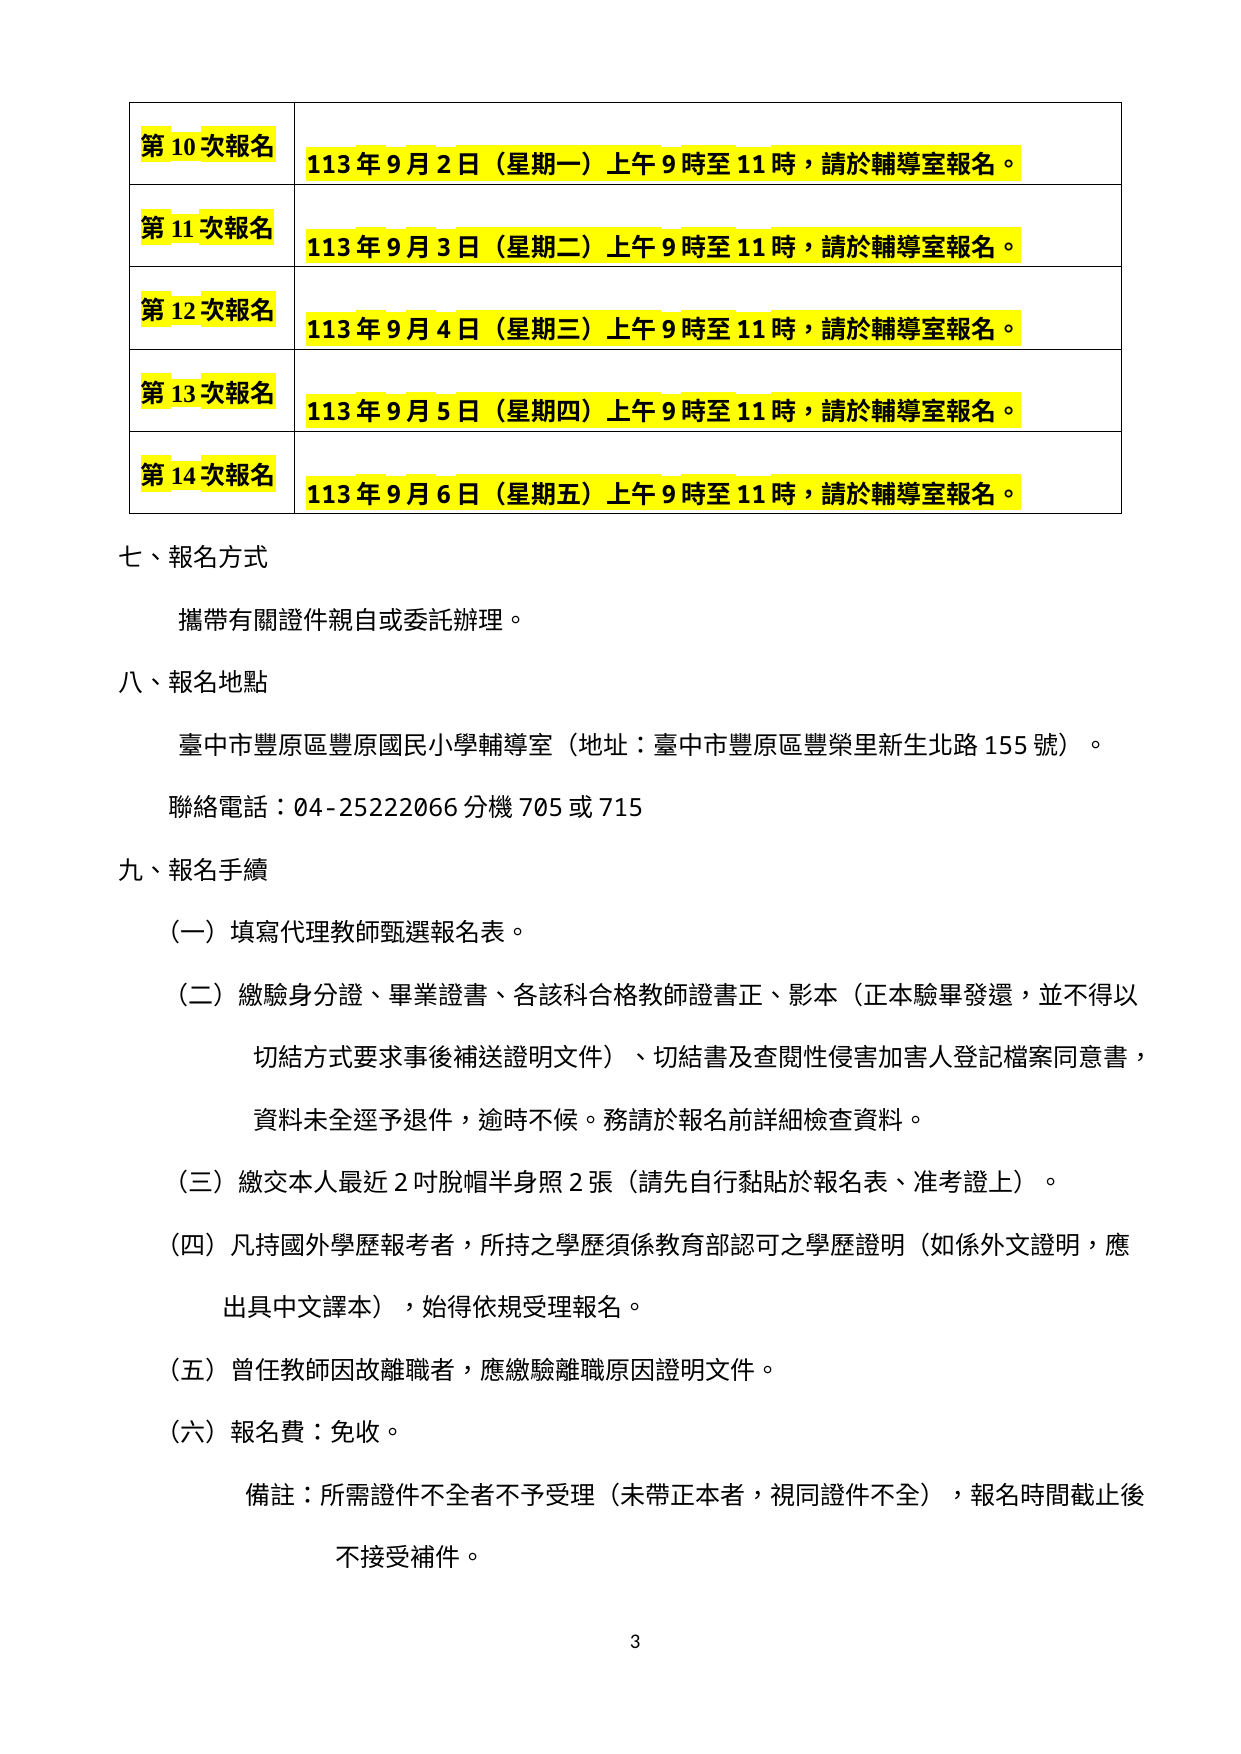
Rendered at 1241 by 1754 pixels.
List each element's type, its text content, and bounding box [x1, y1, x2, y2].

table_cell 第11次報名 [130, 185, 294, 266]
table_cell 113年9月4日（星期三）上午9時至11時，請於輔導室報名。 [295, 267, 1121, 348]
text 資料未全逕予退件，逾時不候。務請於報名前詳細檢查資料。 [118, 1077, 1152, 1139]
text （六）報名費：免收。 [156, 1389, 1152, 1452]
text 不接受補件。 [156, 1514, 1152, 1577]
table_cell 113年9月6日（星期五）上午9時至11時，請於輔導室報名。 [295, 432, 1121, 513]
text （三）繳交本人最近2吋脫帽半身照2張（請先自行黏貼於報名表、准考證上）。 [118, 1139, 1152, 1202]
text 備註：所需證件不全者不予受理（未帶正本者，視同證件不全），報名時間截止後 [156, 1452, 1152, 1514]
text 攜帶有關證件親自或委託辦理。 [118, 577, 1152, 639]
text （五）曾任教師因故離職者，應繳驗離職原因證明文件。 [156, 1327, 1152, 1389]
text 切結方式要求事後補送證明文件）、切結書及查閱性侵害加害人登記檔案同意書， [118, 1014, 1152, 1077]
text 聯絡電話：04-25222066分機705或715 [168, 764, 1152, 827]
text （二）繳驗身分證、畢業證書、各該科合格教師證書正、影本（正本驗畢發還，並不得以 [118, 952, 1152, 1014]
table_cell 第10次報名 [130, 103, 294, 184]
table_cell 第12次報名 [130, 267, 294, 348]
text 九、報名手續 [118, 827, 1152, 889]
table_cell 第14次報名 [130, 432, 294, 513]
text 八、報名地點 [118, 639, 1152, 702]
text 七、報名方式 [118, 514, 1152, 577]
text （一）填寫代理教師甄選報名表。 [118, 889, 1152, 952]
text （四）凡持國外學歷報考者，所持之學歷須係教育部認可之學歷證明（如係外文證明，應出具中文譯本），始得依規受理報名。 [156, 1202, 1152, 1327]
table_cell 第13次報名 [130, 350, 294, 431]
table_cell 113年9月2日（星期一）上午9時至11時，請於輔導室報名。 [295, 103, 1121, 184]
table_cell 113年9月3日（星期二）上午9時至11時，請於輔導室報名。 [295, 185, 1121, 266]
text 臺中市豐原區豐原國民小學輔導室（地址：臺中市豐原區豐榮里新生北路155號）。 [118, 702, 1152, 764]
table_cell 113年9月5日（星期四）上午9時至11時，請於輔導室報名。 [295, 350, 1121, 431]
